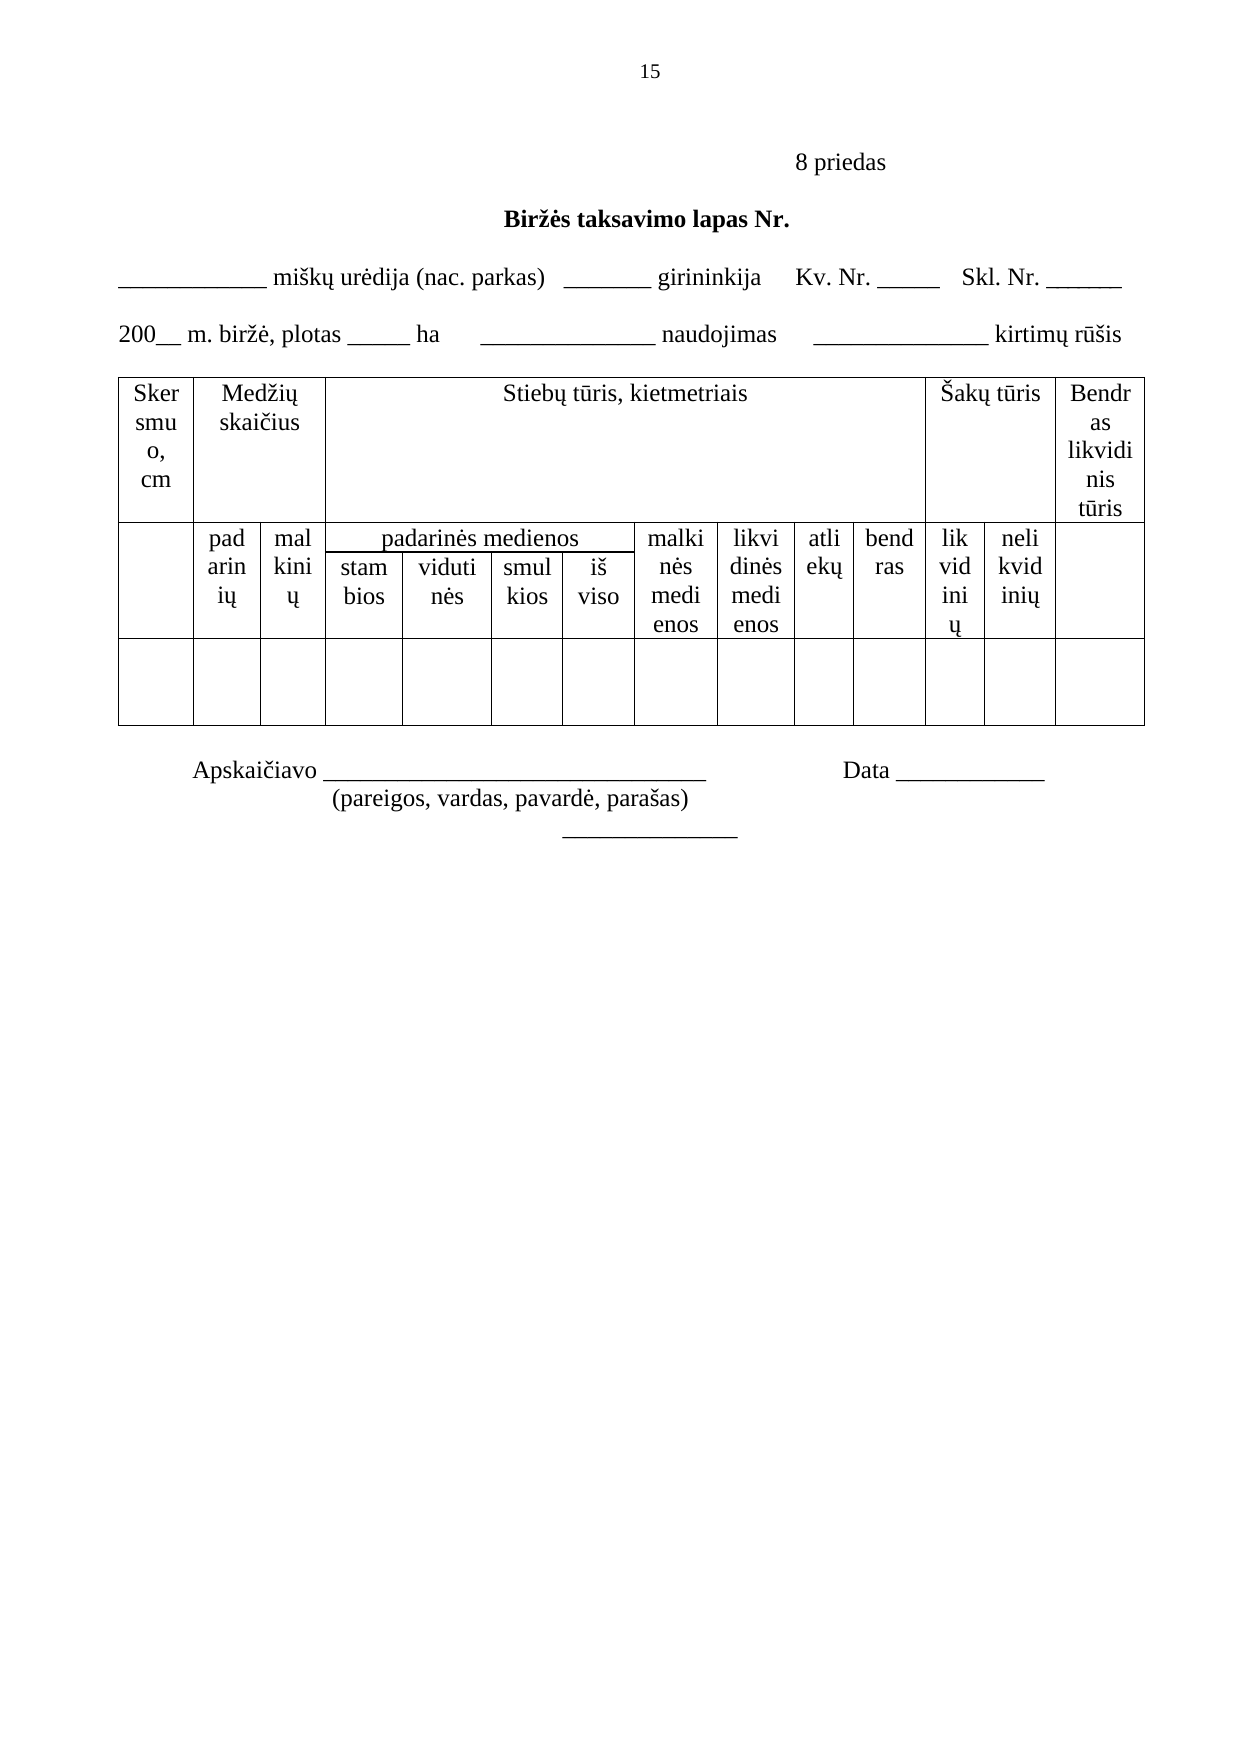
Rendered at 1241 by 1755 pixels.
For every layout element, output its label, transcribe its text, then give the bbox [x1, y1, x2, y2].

table_cell [403, 639, 491, 725]
text 8 priedas [118, 147, 1181, 176]
table_cell vidutinės [403, 553, 491, 638]
table_cell [635, 639, 717, 725]
table_cell [854, 639, 925, 725]
table_cell likvidinės medienos [718, 523, 794, 638]
text Apskaičiavo Data [118, 755, 1181, 783]
table_cell malkinių [261, 523, 325, 638]
table_header Skersmuo, cm [119, 378, 193, 522]
table_cell [194, 639, 260, 725]
table_header Bendras likvidinis tūris [1056, 378, 1144, 522]
table_cell [985, 639, 1055, 725]
table_cell [326, 639, 402, 725]
table_cell [795, 639, 853, 725]
table_cell [1056, 523, 1144, 638]
table_cell [1056, 639, 1144, 725]
text ______________ [118, 812, 1181, 841]
table_cell [718, 639, 794, 725]
table_cell atliekų [795, 523, 853, 638]
table_cell padarinių [194, 523, 260, 638]
table_cell likvidinių [926, 523, 984, 638]
table_cell iš viso [563, 553, 634, 638]
table_cell malkinės medienos [635, 523, 717, 638]
table_header Šakų tūris [926, 378, 1055, 522]
table_cell [261, 639, 325, 725]
table_cell [926, 639, 984, 725]
table_header Stiebų tūris, kietmetriais [326, 378, 925, 522]
table_cell [563, 639, 634, 725]
table_cell bendras [854, 523, 925, 638]
text Biržės taksavimo lapas Nr. [118, 204, 1181, 233]
table_cell [119, 523, 193, 638]
table_cell smulkios [492, 553, 562, 638]
table_cell nelikvidinių [985, 523, 1055, 638]
table_cell stambios [326, 553, 402, 638]
text 200__ m. biržė, plotas _____ ha ______________ naudojimas ______________ kirtimų rūšis [118, 319, 1181, 348]
text (pareigos, vardas, pavardė, parašas) [118, 783, 1181, 812]
table_cell [119, 639, 193, 725]
table_cell [492, 639, 562, 725]
table_header Medžių skaičius [194, 378, 325, 522]
table_cell padarinės medienos [326, 523, 634, 551]
text miškų urėdija (nac. parkas) _______ girininkija Kv. Nr. _____ Skl. Nr. [118, 262, 1181, 291]
